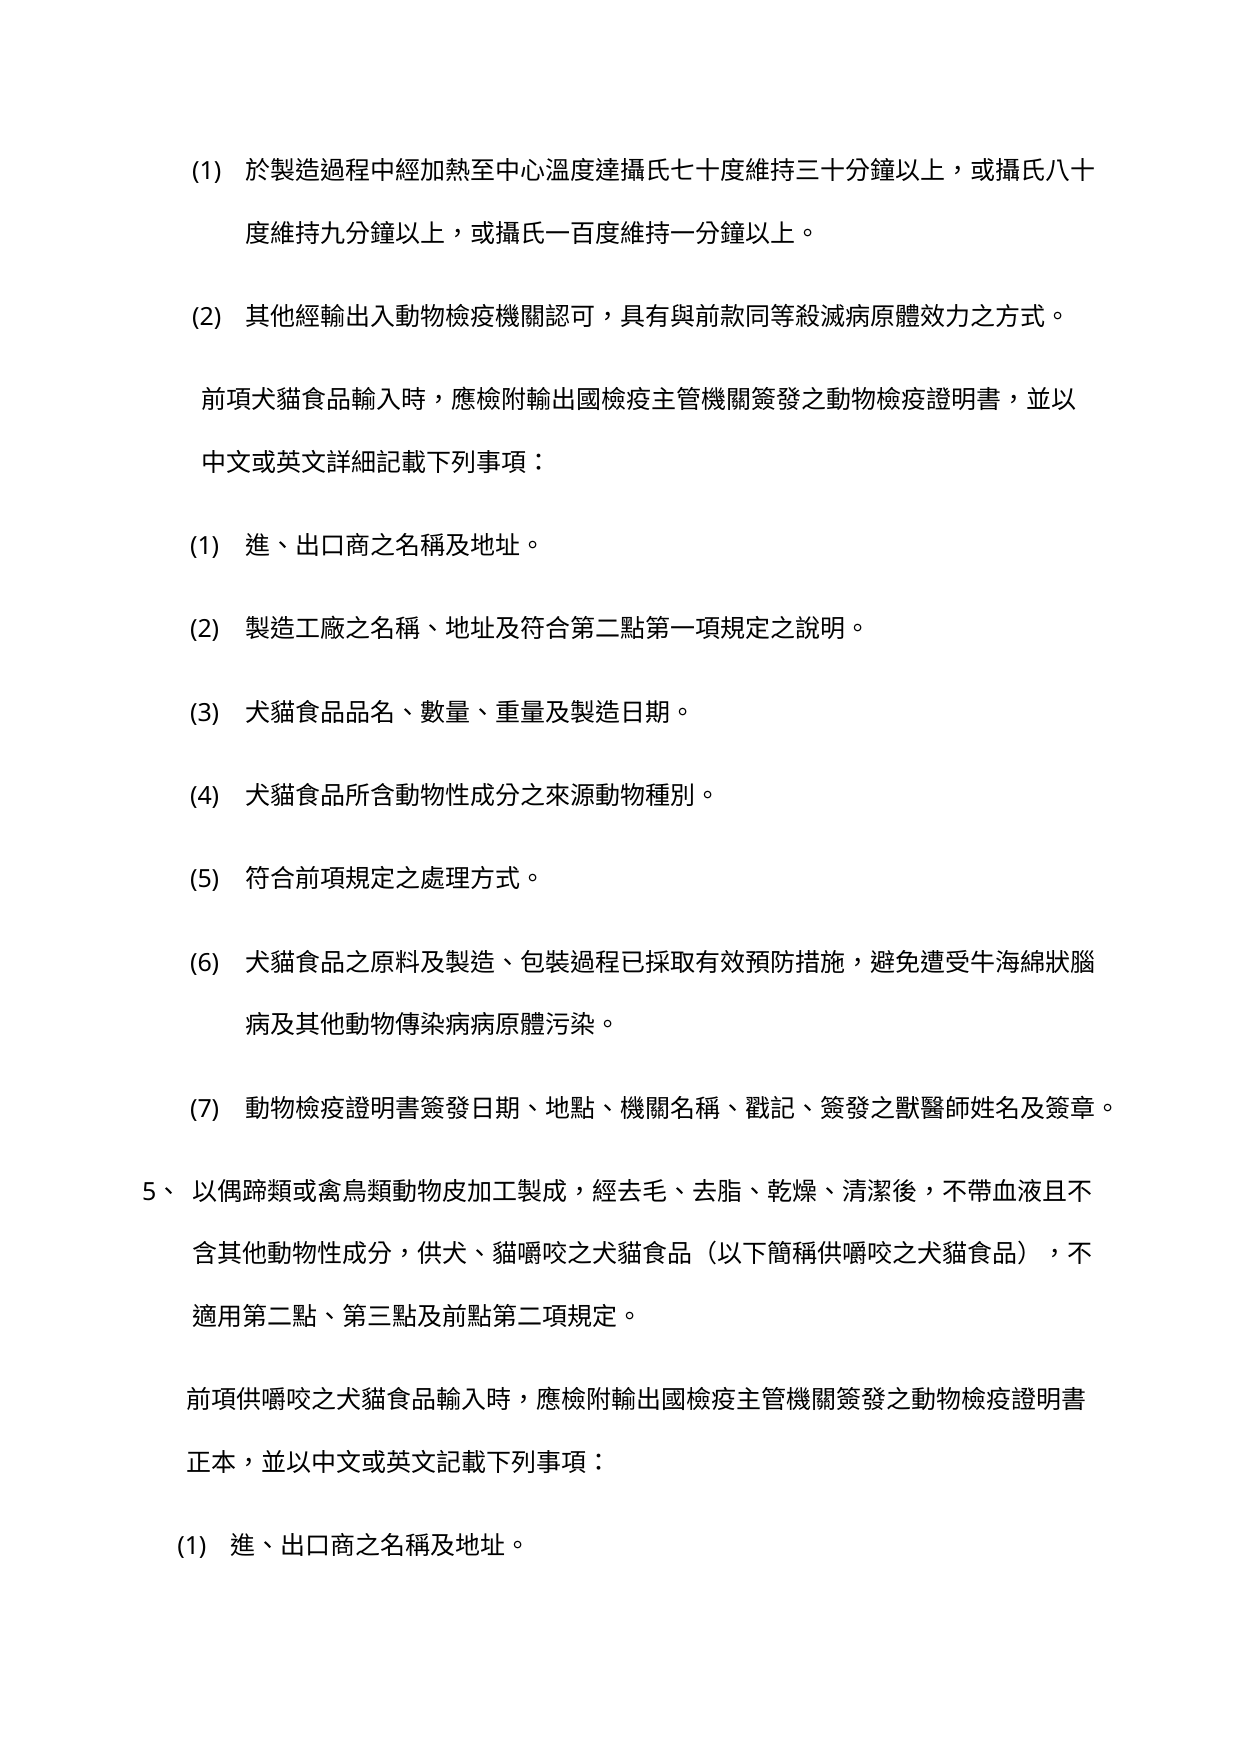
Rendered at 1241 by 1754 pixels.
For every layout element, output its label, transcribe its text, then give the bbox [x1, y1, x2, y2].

list 動物檢疫證明書簽發日期、地點、機關名稱、戳記、簽發之獸醫師姓名及簽章。 [190, 1064, 1098, 1127]
list 犬貓食品品名、數量、重量及製造日期。 [190, 669, 1098, 731]
list 進、出口商之名稱及地址。 [190, 502, 1098, 564]
text 前項供嚼咬之犬貓食品輸入時，應檢附輸出國檢疫主管機關簽發之動物檢疫證明書正本，並以中文或英文記載下列事項： [186, 1356, 1098, 1481]
list 以偶蹄類或禽鳥類動物皮加工製成，經去毛、去脂、乾燥、清潔後，不帶血液且不含其他動物性成分，供犬、貓嚼咬之犬貓食品（以下簡稱供嚼咬之犬貓食品），不適用第二點、第三點及前點第二項規定。 [142, 1148, 1098, 1335]
list 符合前項規定之處理方式。 [190, 835, 1098, 898]
text 前項犬貓食品輸入時，應檢附輸出國檢疫主管機關簽發之動物檢疫證明書，並以中文或英文詳細記載下列事項： [201, 356, 1098, 481]
list 進、出口商之名稱及地址。 [177, 1502, 1098, 1564]
list 製造工廠之名稱、地址及符合第二點第一項規定之說明。 [190, 585, 1098, 648]
list 其他經輸出入動物檢疫機關認可，具有與前款同等殺滅病原體效力之方式。 [192, 273, 1098, 335]
list 於製造過程中經加熱至中心溫度達攝氏七十度維持三十分鐘以上，或攝氏八十度維持九分鐘以上，或攝氏一百度維持一分鐘以上。 [192, 127, 1098, 252]
list 犬貓食品所含動物性成分之來源動物種別。 [190, 752, 1098, 814]
list 犬貓食品之原料及製造、包裝過程已採取有效預防措施，避免遭受牛海綿狀腦病及其他動物傳染病病原體污染。 [190, 919, 1098, 1044]
